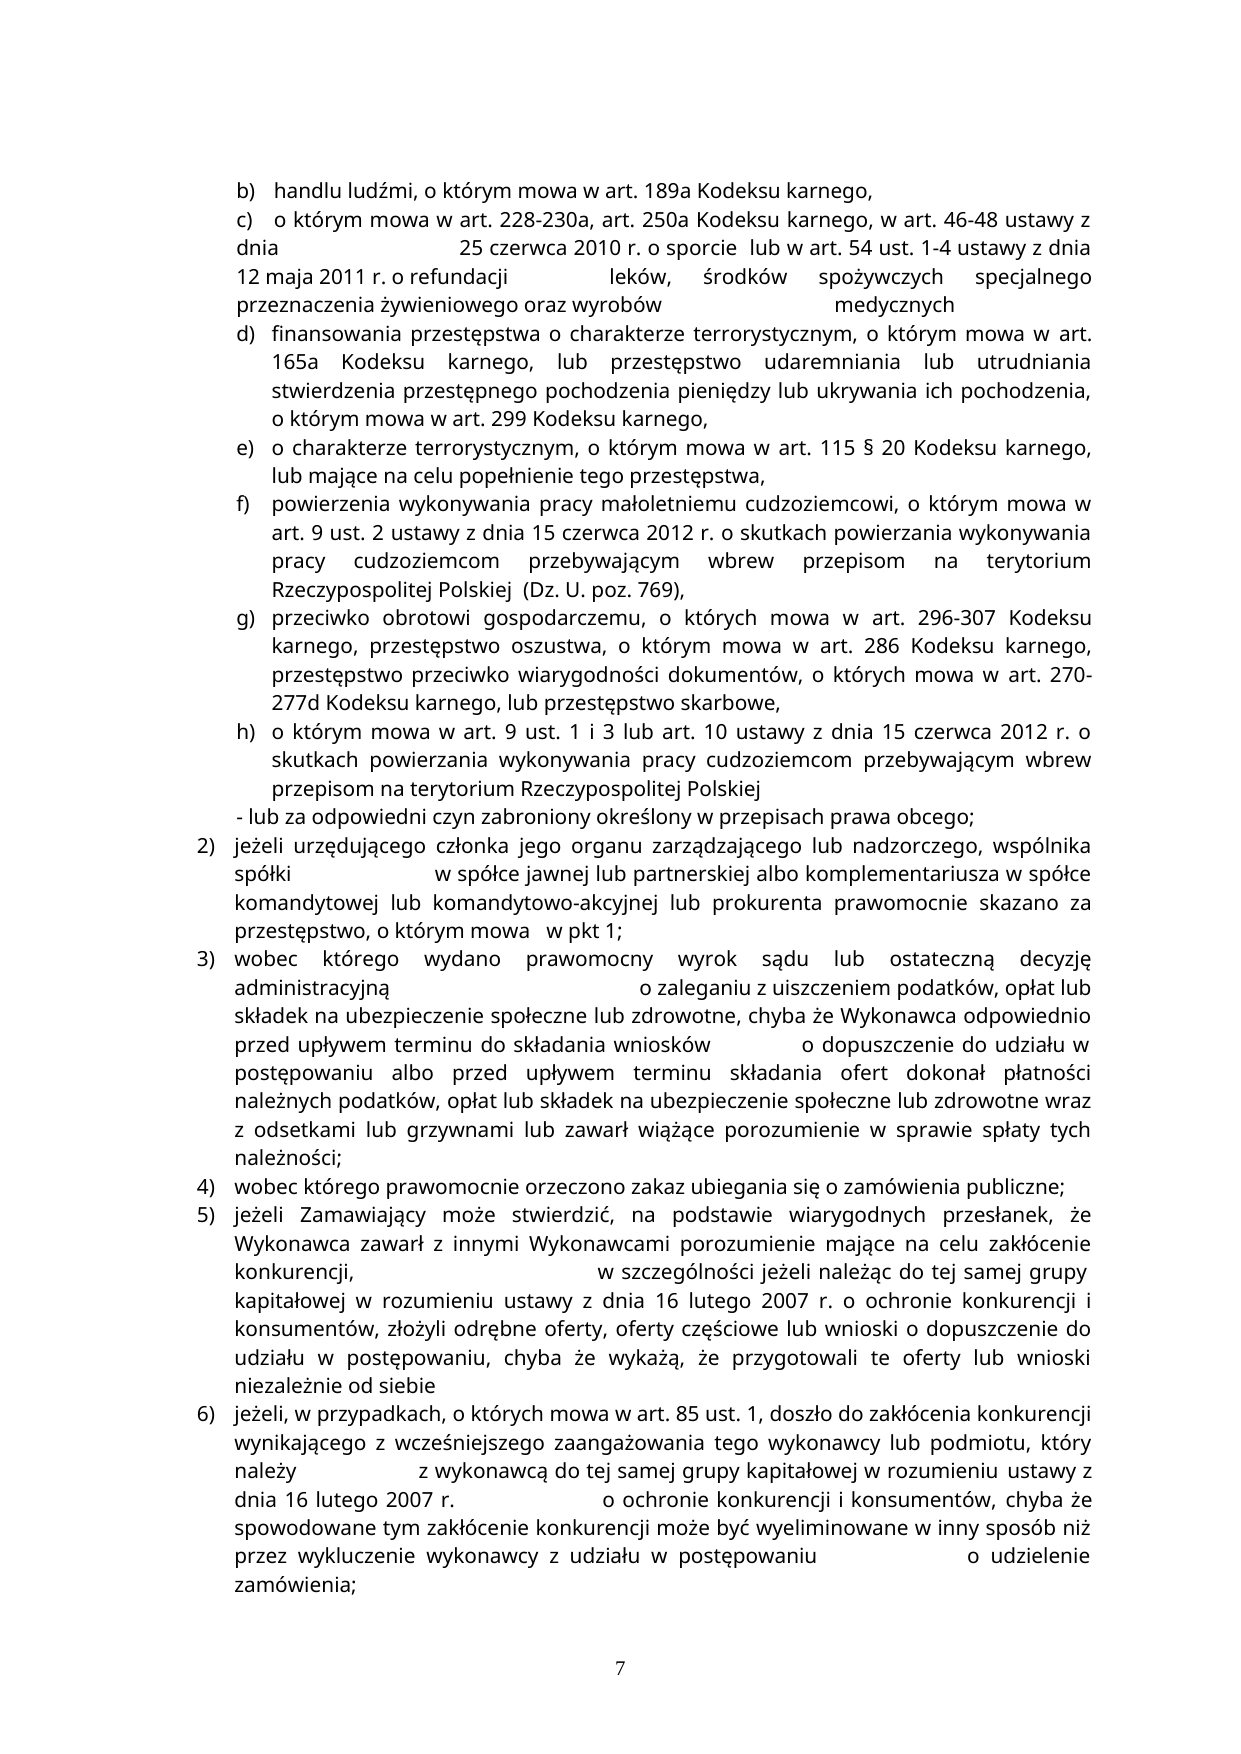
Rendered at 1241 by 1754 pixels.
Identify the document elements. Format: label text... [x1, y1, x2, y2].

list finansowania przestępstwa o charakterze terrorystycznym, o którym mowa w art. 165a Kodeksu karnego, lub przestępstwo udaremniania lub utrudniania stwierdzenia przestępnego pochodzenia pieniędzy lub ukrywania ich pochodzenia, o którym mowa w art. 299 Kodeksu karnego, [236, 319, 1092, 433]
list o charakterze terrorystycznym, o którym mowa w art. 115 § 20 Kodeksu karnego, lub mające na celu popełnienie tego przestępstwa, [236, 433, 1092, 489]
list wobec którego prawomocnie orzeczono zakaz ubiegania się o zamówienia publiczne; [197, 1172, 1092, 1200]
list o którym mowa w art. 228-230a, art. 250a Kodeksu karnego, w art. 46-48 ustawy z dnia 25 czerwca 2010 r. o sporcie lub w art. 54 ust. 1-4 ustawy z dnia 12 maja 2011 r. o refundacji leków, środków spożywczych specjalnego przeznaczenia żywieniowego oraz wyrobów medycznych [236, 205, 1092, 319]
list przeciwko obrotowi gospodarczemu, o których mowa w art. 296-307 Kodeksu karnego, przestępstwo oszustwa, o którym mowa w art. 286 Kodeksu karnego, przestępstwo przeciwko wiarygodności dokumentów, o których mowa w art. 270-277d Kodeksu karnego, lub przestępstwo skarbowe, [236, 603, 1092, 717]
list handlu ludźmi, o którym mowa w art. 189a Kodeksu karnego, [236, 177, 1092, 205]
list powierzenia wykonywania pracy małoletniemu cudzoziemcowi, o którym mowa w art. 9 ust. 2 ustawy z dnia 15 czerwca 2012 r. o skutkach powierzania wykonywania pracy cudzoziemcom przebywającym wbrew przepisom na terytorium Rzeczypospolitej Polskiej (Dz. U. poz. 769), [236, 489, 1092, 603]
list - lub za odpowiedni czyn zabroniony określony w przepisach prawa obcego; [236, 802, 1092, 831]
list jeżeli, w przypadkach, o których mowa w art. 85 ust. 1, doszło do zakłócenia konkurencji wynikającego z wcześniejszego zaangażowania tego wykonawcy lub podmiotu, który należy z wykonawcą do tej samej grupy kapitałowej w rozumieniu ustawy z dnia 16 lutego 2007 r. o ochronie konkurencji i konsumentów, chyba że spowodowane tym zakłócenie konkurencji może być wyeliminowane w inny sposób niż przez wykluczenie wykonawcy z udziału w postępowaniu o udzielenie zamówienia; [197, 1399, 1092, 1598]
list jeżeli Zamawiający może stwierdzić, na podstawie wiarygodnych przesłanek, że Wykonawca zawarł z innymi Wykonawcami porozumienie mające na celu zakłócenie konkurencji, w szczególności jeżeli należąc do tej samej grupy kapitałowej w rozumieniu ustawy z dnia 16 lutego 2007 r. o ochronie konkurencji i konsumentów, złożyli odrębne oferty, oferty częściowe lub wnioski o dopuszczenie do udziału w postępowaniu, chyba że wykażą, że przygotowali te oferty lub wnioski niezależnie od siebie [197, 1200, 1092, 1399]
list o którym mowa w art. 9 ust. 1 i 3 lub art. 10 ustawy z dnia 15 czerwca 2012 r. o skutkach powierzania wykonywania pracy cudzoziemcom przebywającym wbrew przepisom na terytorium Rzeczypospolitej Polskiej [236, 717, 1092, 802]
list wobec którego wydano prawomocny wyrok sądu lub ostateczną decyzję administracyjną o zaleganiu z uiszczeniem podatków, opłat lub składek na ubezpieczenie społeczne lub zdrowotne, chyba że Wykonawca odpowiednio przed upływem terminu do składania wniosków o dopuszczenie do udziału w postępowaniu albo przed upływem terminu składania ofert dokonał płatności należnych podatków, opłat lub składek na ubezpieczenie społeczne lub zdrowotne wraz z odsetkami lub grzywnami lub zawarł wiążące porozumienie w sprawie spłaty tych należności; [197, 944, 1092, 1172]
list jeżeli urzędującego członka jego organu zarządzającego lub nadzorczego, wspólnika spółki w spółce jawnej lub partnerskiej albo komplementariusza w spółce komandytowej lub komandytowo-akcyjnej lub prokurenta prawomocnie skazano za przestępstwo, o którym mowa w pkt 1; [197, 831, 1092, 944]
